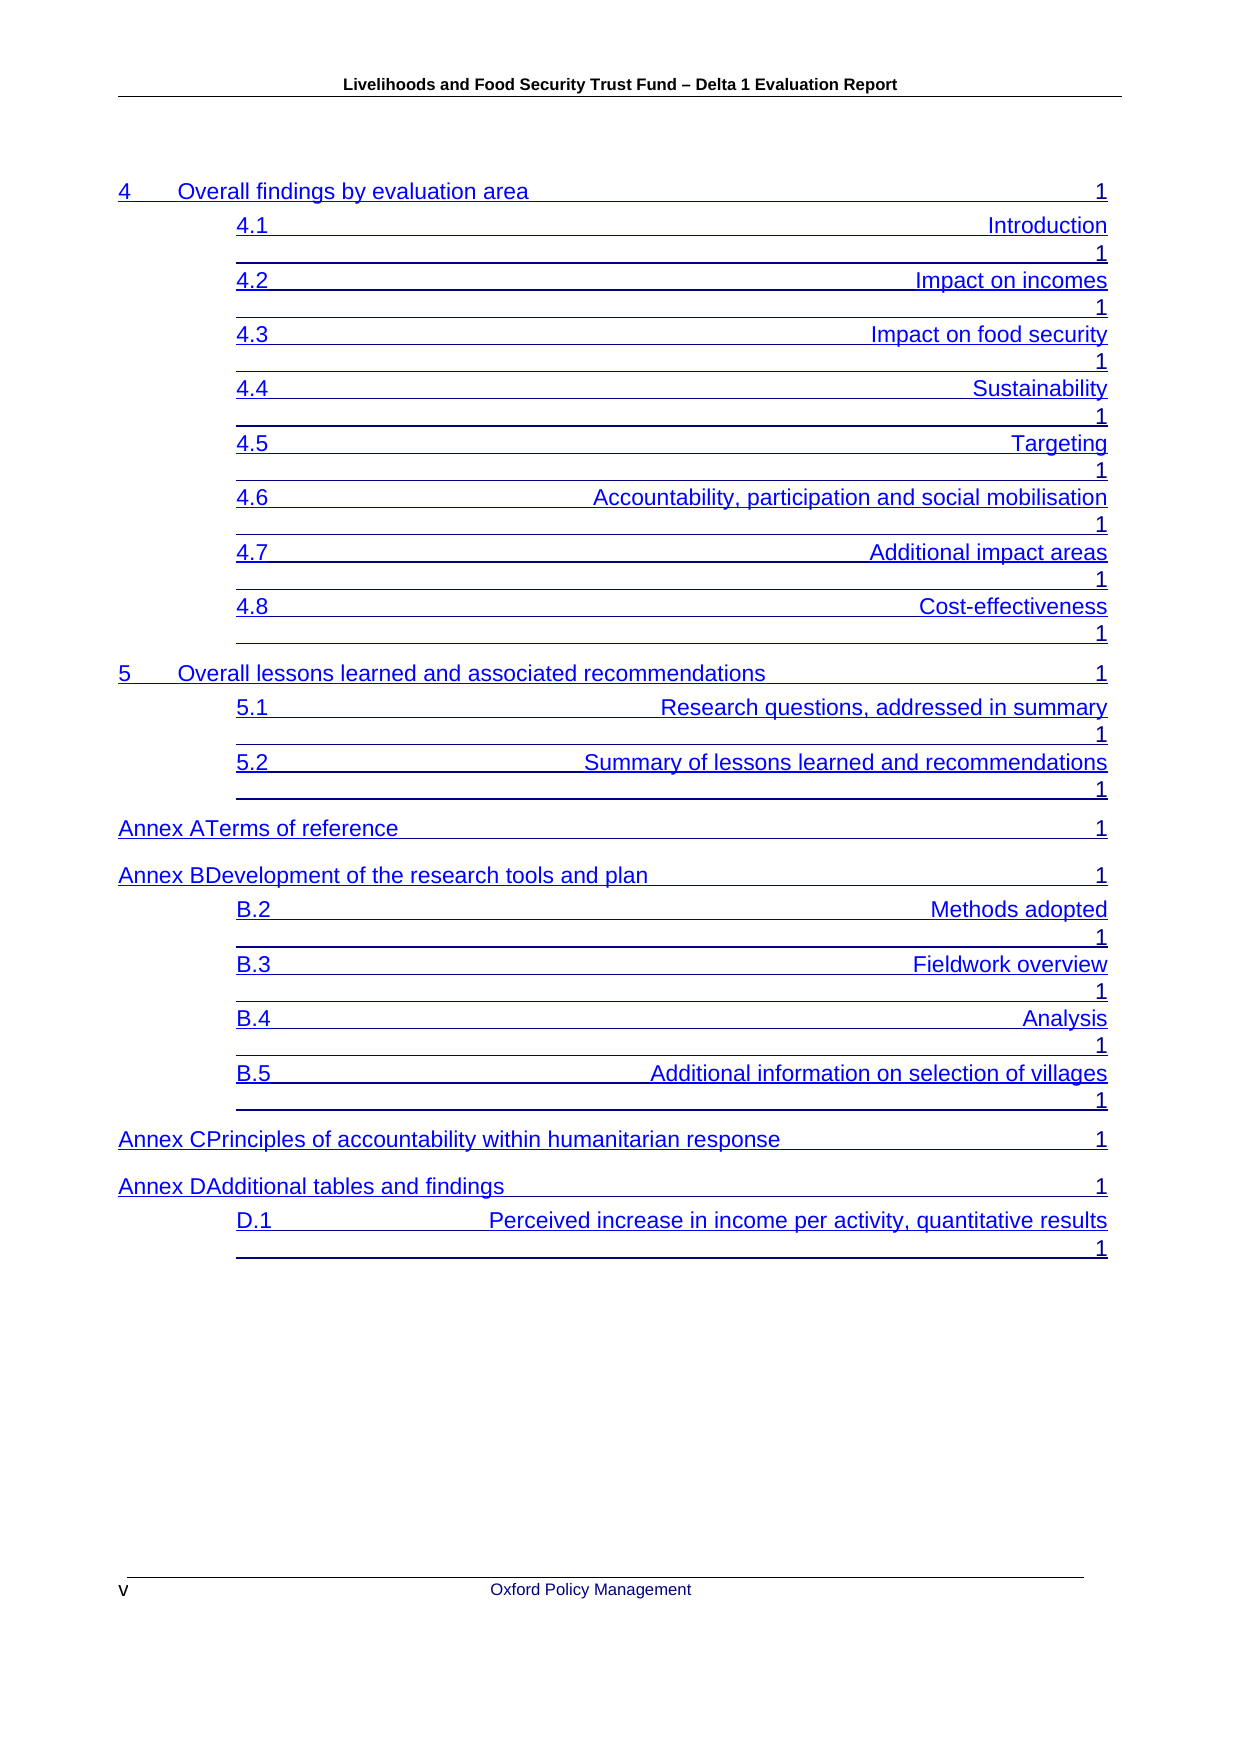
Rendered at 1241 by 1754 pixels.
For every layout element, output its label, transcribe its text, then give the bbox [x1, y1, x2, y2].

text 4.2 Impact on incomes 1 [236, 266, 1122, 320]
text Annex A Terms of reference 1 [118, 814, 1122, 842]
text B.3 Fieldwork overview 1 [236, 950, 1122, 1004]
text 4.8 Cost-effectiveness 1 [236, 592, 1122, 646]
text 5.1 Research questions, addressed in summary 1 [236, 693, 1122, 748]
text D.1 Perceived increase in income per activity, quantitative results 1 [236, 1207, 1122, 1261]
text B.4 Analysis 1 [236, 1004, 1122, 1059]
text 4.6 Accountability, participation and social mobilisation 1 [236, 483, 1122, 538]
text Annex D Additional tables and findings 1 [118, 1172, 1122, 1200]
text B.5 Additional information on selection of villages 1 [236, 1059, 1122, 1113]
text 4.3 Impact on food security 1 [236, 320, 1122, 374]
text Annex C Principles of accountability within humanitarian response 1 [118, 1126, 1122, 1153]
text 4 Overall findings by evaluation area 1 [118, 177, 1122, 205]
text 5.2 Summary of lessons learned and recommendations 1 [236, 748, 1122, 802]
text Annex B Development of the research tools and plan 1 [118, 861, 1122, 889]
text 4.7 Additional impact areas 1 [236, 538, 1122, 592]
text B.2 Methods adopted 1 [236, 896, 1122, 950]
text 4.1 Introduction 1 [236, 211, 1122, 266]
text 4.5 Targeting 1 [236, 429, 1122, 483]
text 5 Overall lessons learned and associated recommendations 1 [118, 659, 1122, 687]
text 4.4 Sustainability 1 [236, 374, 1122, 429]
